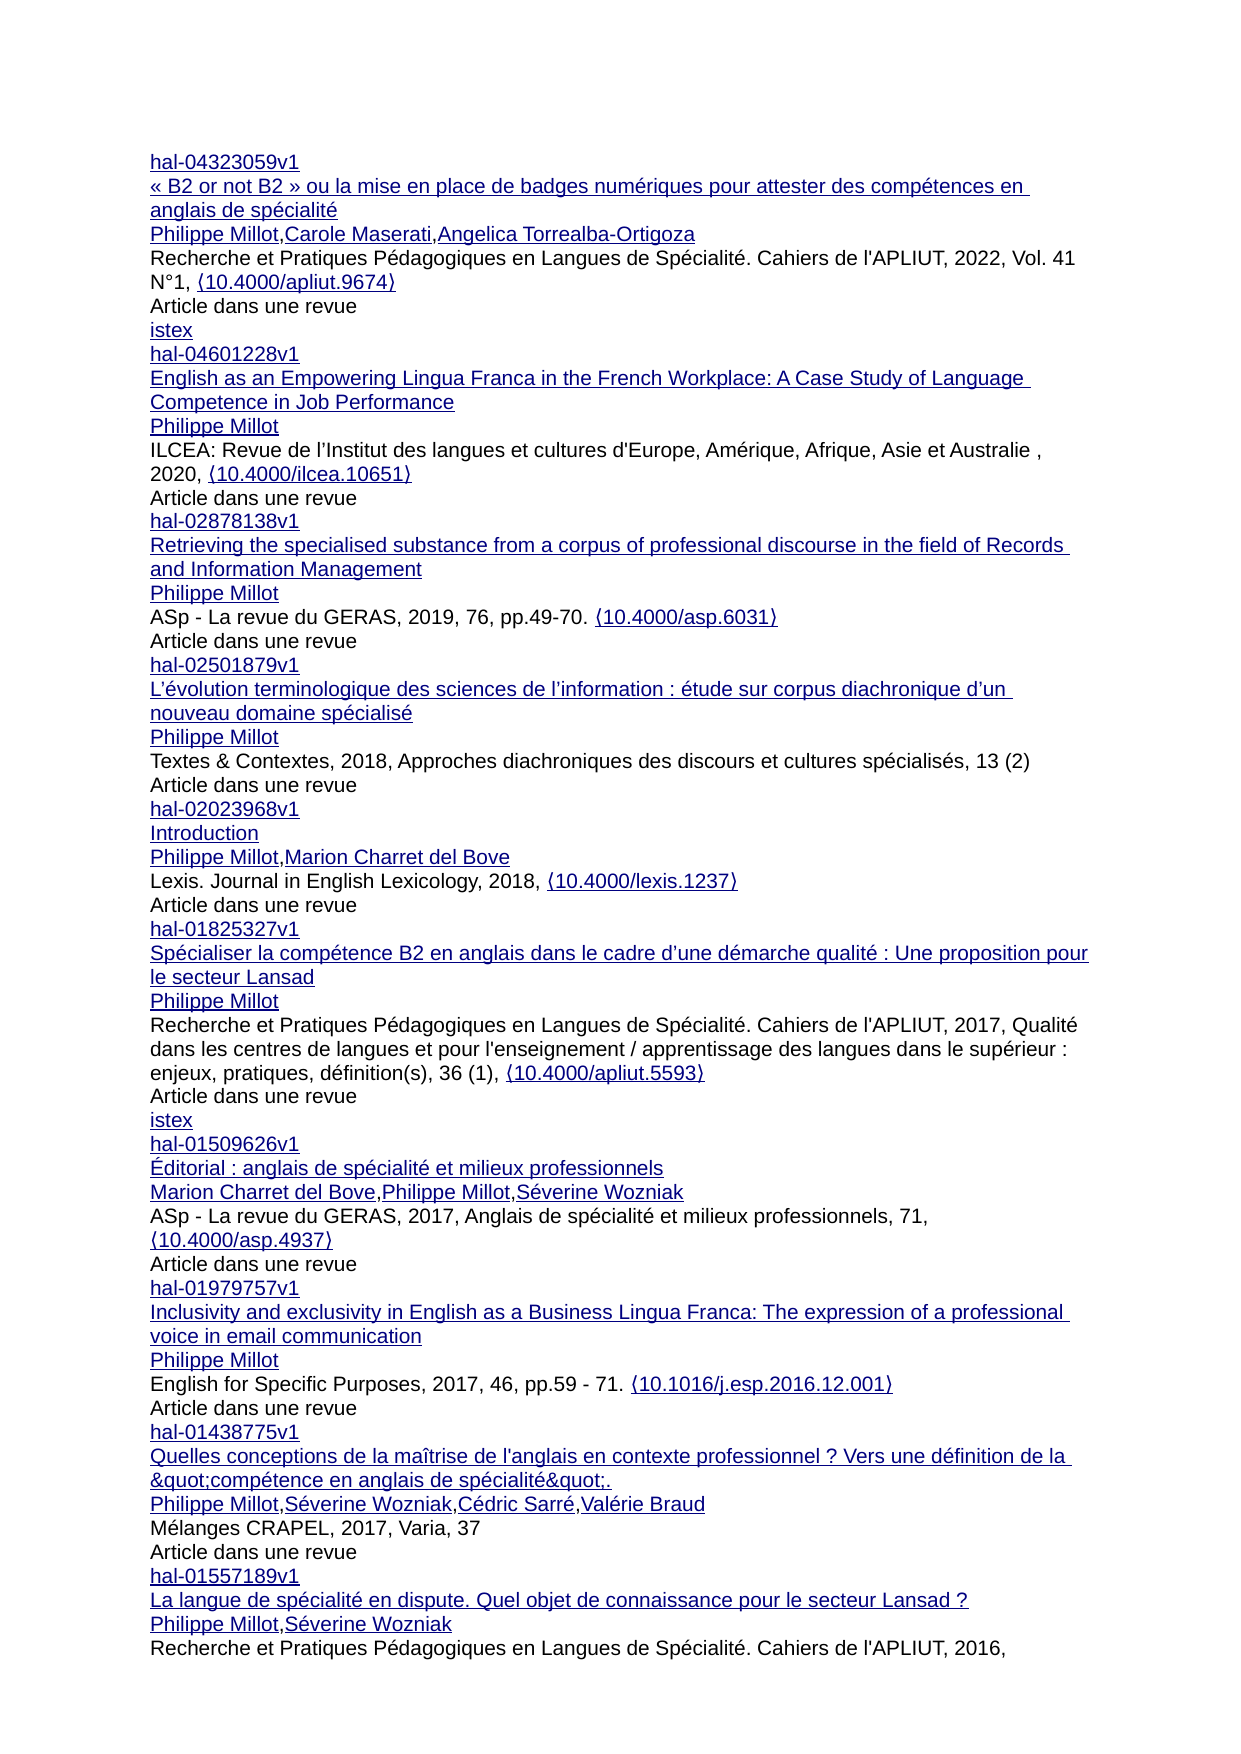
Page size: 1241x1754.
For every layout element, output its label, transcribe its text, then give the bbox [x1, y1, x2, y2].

table_cell « B2 or not B2 » ou la mise en place de badges numériques pour attester des compétences en anglais de spécialité Philippe Millot,Carole Maserati,Angelica Torrealba-Ortigoza Recherche et Pratiques Pédagogiques en Langues de Spécialité. Cahiers de l'APLIUT, 2022, Vol. 41 N°1, ⟨10.4000/apliut.9674⟩ Article dans une revue istex hal-04601228v1 [150, 174, 1090, 366]
table_cell hal-04323059v1 [150, 150, 1090, 174]
table_cell Inclusivity and exclusivity in English as a Business Lingua Franca: The expression of a professional voice in email communication Philippe Millot English for Specific Purposes, 2017, 46, pp.59 - 71. ⟨10.1016/j.esp.2016.12.001⟩ Article dans une revue hal-01438775v1 [150, 1300, 1090, 1444]
table_cell Quelles conceptions de la maîtrise de l'anglais en contexte professionnel ? Vers une définition de la &quot;compétence en anglais de spécialité&quot;. Philippe Millot,Séverine Wozniak,Cédric Sarré,Valérie Braud Mélanges CRAPEL, 2017, Varia, 37 Article dans une revue hal-01557189v1 [150, 1444, 1090, 1587]
table_cell L’évolution terminologique des sciences de l’information : étude sur corpus diachronique d’un nouveau domaine spécialisé Philippe Millot Textes & Contextes, 2018, Approches diachroniques des discours et cultures spécialisés, 13 (2) Article dans une revue hal-02023968v1 [150, 677, 1090, 821]
table_cell Spécialiser la compétence B2 en anglais dans le cadre d’une démarche qualité : Une proposition pour le secteur Lansad Philippe Millot Recherche et Pratiques Pédagogiques en Langues de Spécialité. Cahiers de l'APLIUT, 2017, Qualité dans les centres de langues et pour l'enseignement / apprentissage des langues dans le supérieur : enjeux, pratiques, définition(s), 36 (1), ⟨10.4000/apliut.5593⟩ Article dans une revue istex hal-01509626v1 [150, 941, 1090, 1156]
table_cell Éditorial : anglais de spécialité et milieux professionnels Marion Charret del Bove,Philippe Millot,Séverine Wozniak ASp - La revue du GERAS, 2017, Anglais de spécialité et milieux professionnels, 71, ⟨10.4000/asp.4937⟩ Article dans une revue hal-01979757v1 [150, 1156, 1090, 1300]
table_cell La langue de spécialité en dispute. Quel objet de connaissance pour le secteur Lansad ? Philippe Millot,Séverine Wozniak Recherche et Pratiques Pédagogiques en Langues de Spécialité. Cahiers de l'APLIUT, 2016, [150, 1588, 1090, 1659]
table_cell Introduction Philippe Millot,Marion Charret del Bove Lexis. Journal in English Lexicology, 2018, ⟨10.4000/lexis.1237⟩ Article dans une revue hal-01825327v1 [150, 821, 1090, 941]
table_cell English as an Empowering Lingua Franca in the French Workplace: A Case Study of Language Competence in Job Performance Philippe Millot ILCEA: Revue de l’Institut des langues et cultures d'Europe, Amérique, Afrique, Asie et Australie , 2020, ⟨10.4000/ilcea.10651⟩ Article dans une revue hal-02878138v1 [150, 366, 1090, 533]
table_cell Retrieving the specialised substance from a corpus of professional discourse in the field of Records and Information Management Philippe Millot ASp - La revue du GERAS, 2019, 76, pp.49-70. ⟨10.4000/asp.6031⟩ Article dans une revue hal-02501879v1 [150, 533, 1090, 677]
